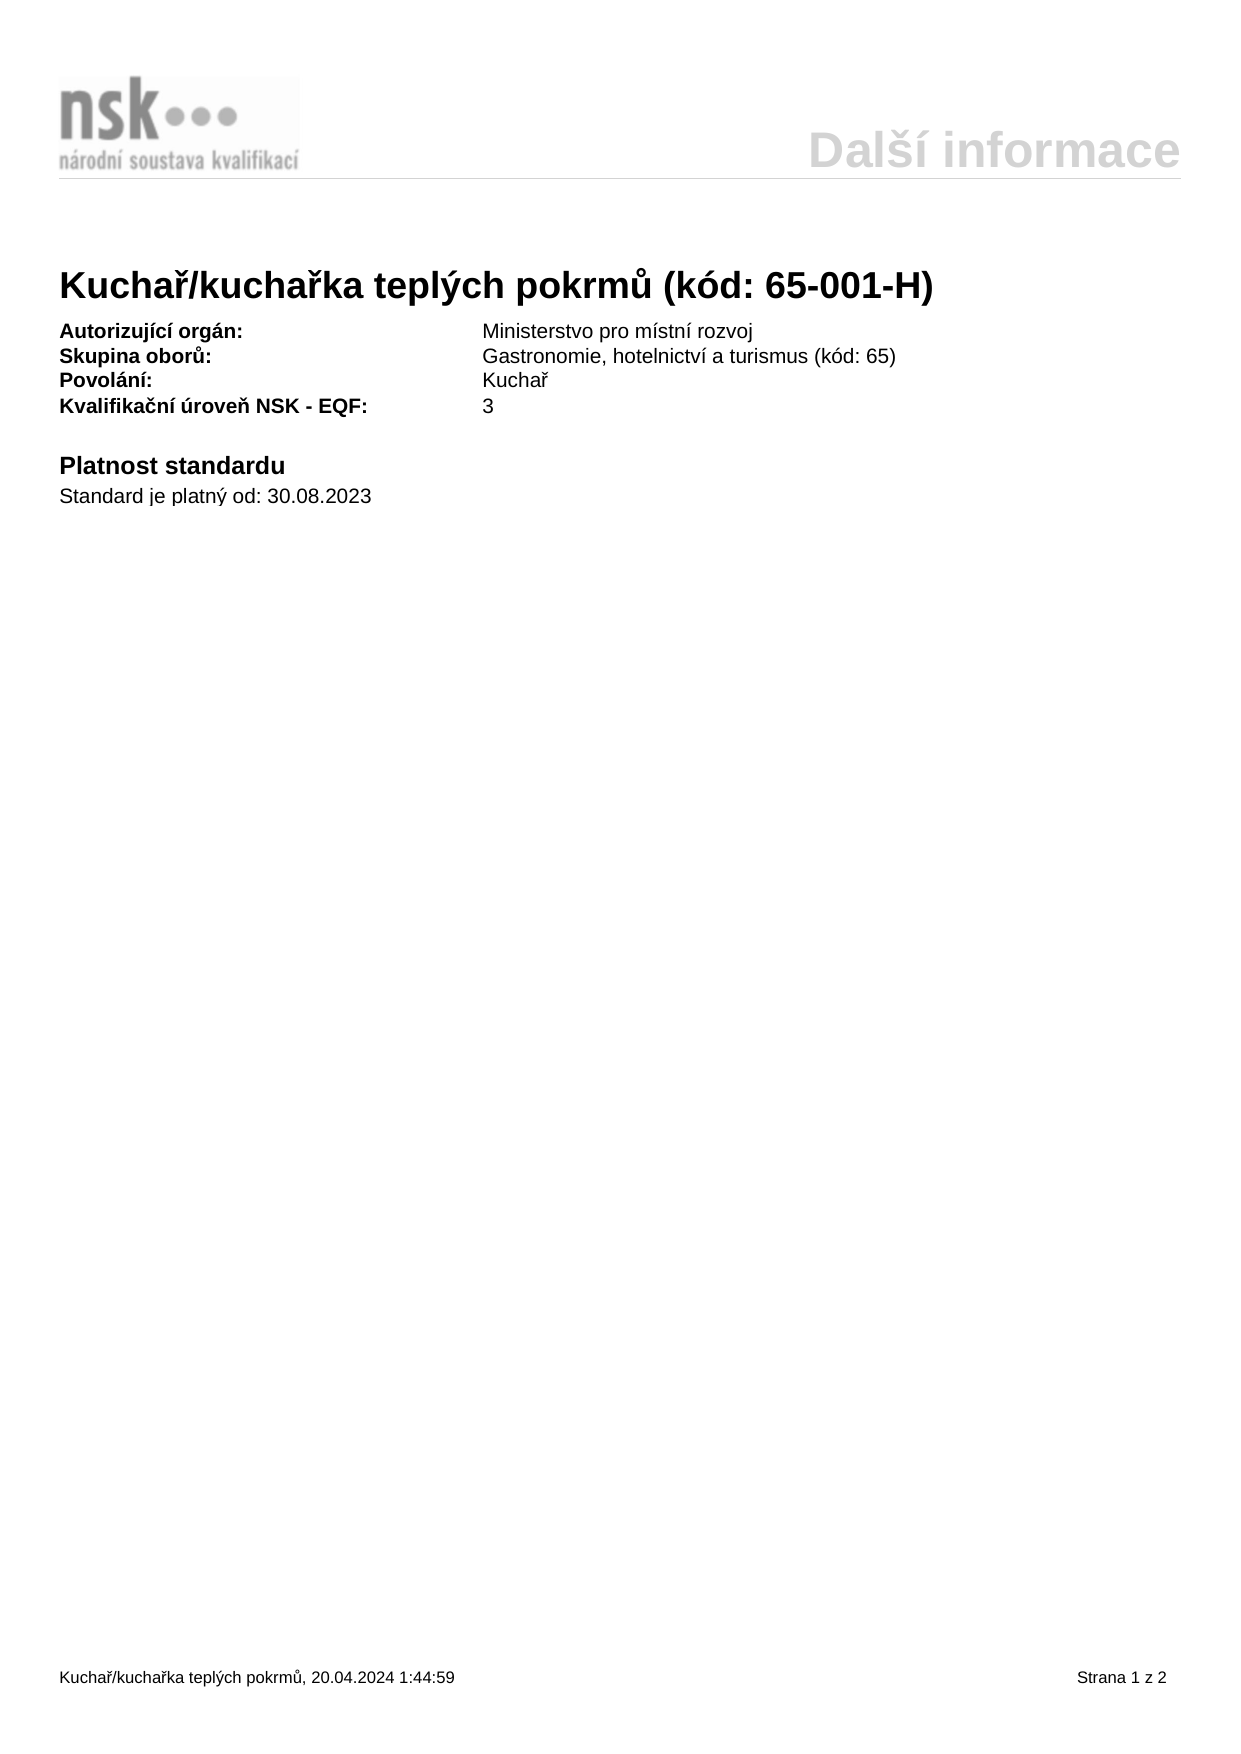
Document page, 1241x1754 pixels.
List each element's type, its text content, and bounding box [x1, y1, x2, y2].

table_cell Skupina oborů: [59, 344, 482, 368]
table_cell [59, 179, 1181, 196]
table_cell [482, 1384, 619, 1659]
table_cell [119, 196, 482, 224]
table_cell Autorizující orgán: [59, 319, 482, 343]
table_cell Gastronomie, hotelnictví a turismus (kód: 65) [482, 344, 1181, 368]
table_cell [482, 196, 619, 224]
table_cell [119, 806, 482, 1106]
table_cell [119, 172, 482, 178]
table_cell [627, 418, 861, 447]
table_cell [619, 506, 627, 806]
table_cell [119, 418, 482, 447]
table_cell Strana 1 z 2 [861, 1660, 1167, 1696]
table_cell Kuchař/kuchařka teplých pokrmů (kód: 65-001-H) [59, 224, 1181, 307]
table_cell [861, 418, 1167, 447]
table_cell [1167, 506, 1181, 806]
table_cell [619, 196, 627, 224]
table_cell [619, 307, 627, 319]
table_cell [119, 1384, 482, 1659]
picture [58, 59, 620, 172]
table_cell [1167, 806, 1181, 1106]
table_cell [861, 806, 1167, 1106]
table_cell [482, 1106, 619, 1383]
table_cell Platnost standardu [59, 448, 1181, 483]
table_cell Ministerstvo pro místní rozvoj [482, 319, 1181, 344]
table_cell [1167, 1384, 1181, 1659]
table_cell [482, 307, 619, 319]
table_cell Kvalifikační úroveň NSK - EQF: [59, 394, 482, 417]
table_cell 3 [482, 394, 1181, 417]
table_cell [119, 1106, 482, 1383]
table_cell [119, 307, 482, 319]
table_cell Standard je platný od: 30.08.2023 [59, 484, 1181, 506]
table_cell [627, 1106, 861, 1383]
table_cell [59, 172, 119, 178]
table_cell [482, 172, 619, 178]
table_cell Povolání: [59, 368, 482, 392]
table_cell [627, 307, 861, 319]
table_cell [1167, 307, 1181, 319]
table_cell [619, 806, 627, 1106]
table_cell Kuchař [482, 368, 1181, 393]
table_cell [59, 418, 119, 447]
table_cell [619, 418, 627, 447]
table_cell Kuchař/kuchařka teplých pokrmů, 20.04.2024 1:44:59 [59, 1660, 861, 1696]
table_cell [1167, 1660, 1181, 1696]
table_cell [59, 307, 119, 319]
table_cell [627, 1384, 861, 1659]
table_cell [59, 1384, 119, 1659]
table_cell [861, 506, 1167, 806]
table_cell [619, 1106, 627, 1383]
table_cell [627, 806, 861, 1106]
table_cell [59, 1106, 119, 1383]
table_cell [119, 506, 482, 806]
table_cell [627, 506, 861, 806]
table_cell [482, 806, 619, 1106]
table_cell [59, 506, 119, 806]
table_cell [627, 196, 861, 224]
table_cell [619, 1384, 627, 1659]
table_cell [482, 418, 619, 447]
table_cell [482, 506, 619, 806]
table_cell [1167, 196, 1181, 224]
table_header [620, 59, 627, 172]
table_cell [861, 1106, 1167, 1383]
table_cell [1167, 418, 1181, 447]
table_cell [619, 172, 627, 178]
table_cell [861, 1384, 1167, 1659]
table_cell [59, 806, 119, 1106]
table_cell [861, 196, 1167, 224]
table_cell [1167, 1106, 1181, 1383]
table_cell [59, 196, 119, 224]
table_header Další informace [627, 59, 1181, 178]
table_cell [861, 307, 1167, 319]
